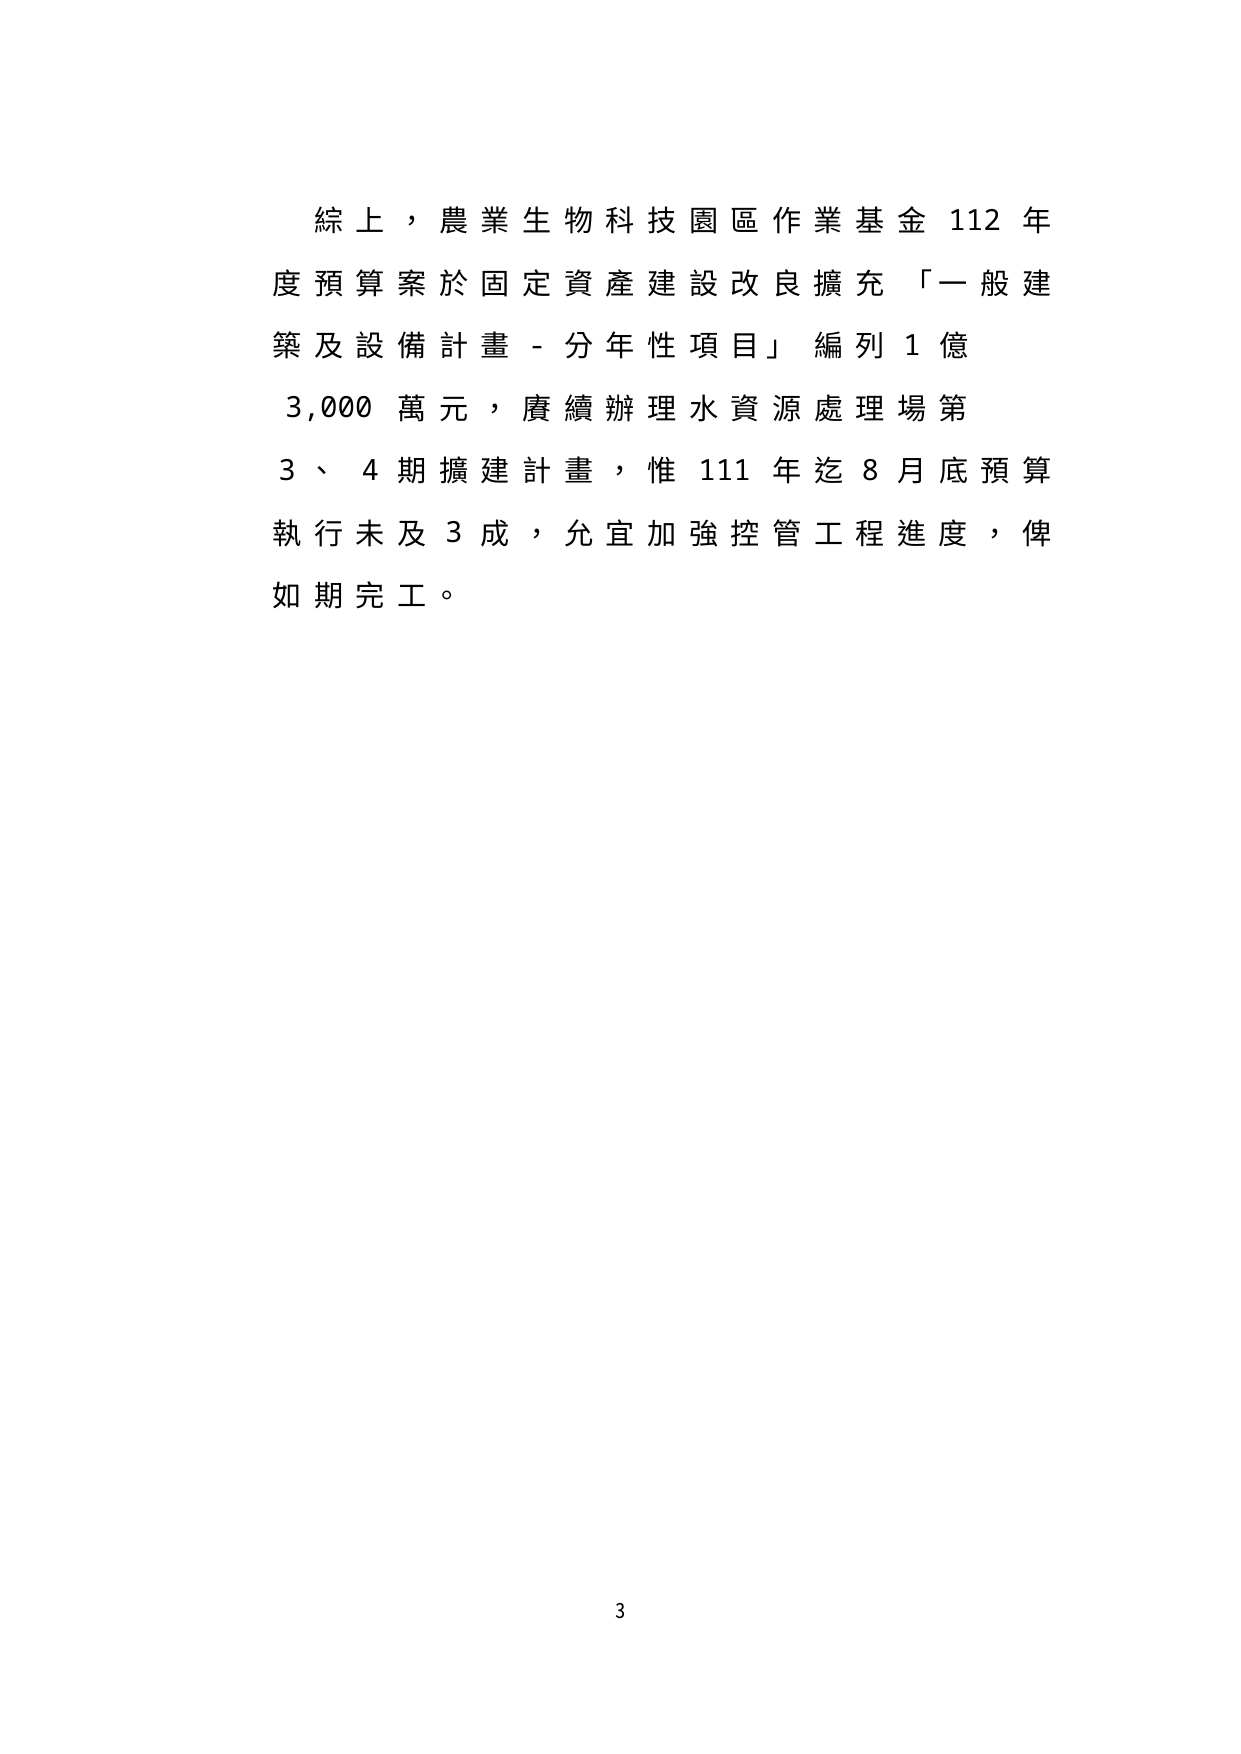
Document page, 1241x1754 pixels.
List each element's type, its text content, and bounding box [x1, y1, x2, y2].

text 綜上，農業生物科技園區作業基金112年度預算案於固定資產建設改良擴充「一般建築及設備計畫-分年性項目」編列1億3,000萬元，賡續辦理水資源處理場第3、4期擴建計畫，惟111年迄8月底預算執行未及3成，允宜加強控管工程進度，俾如期完工。 [242, 177, 1058, 615]
